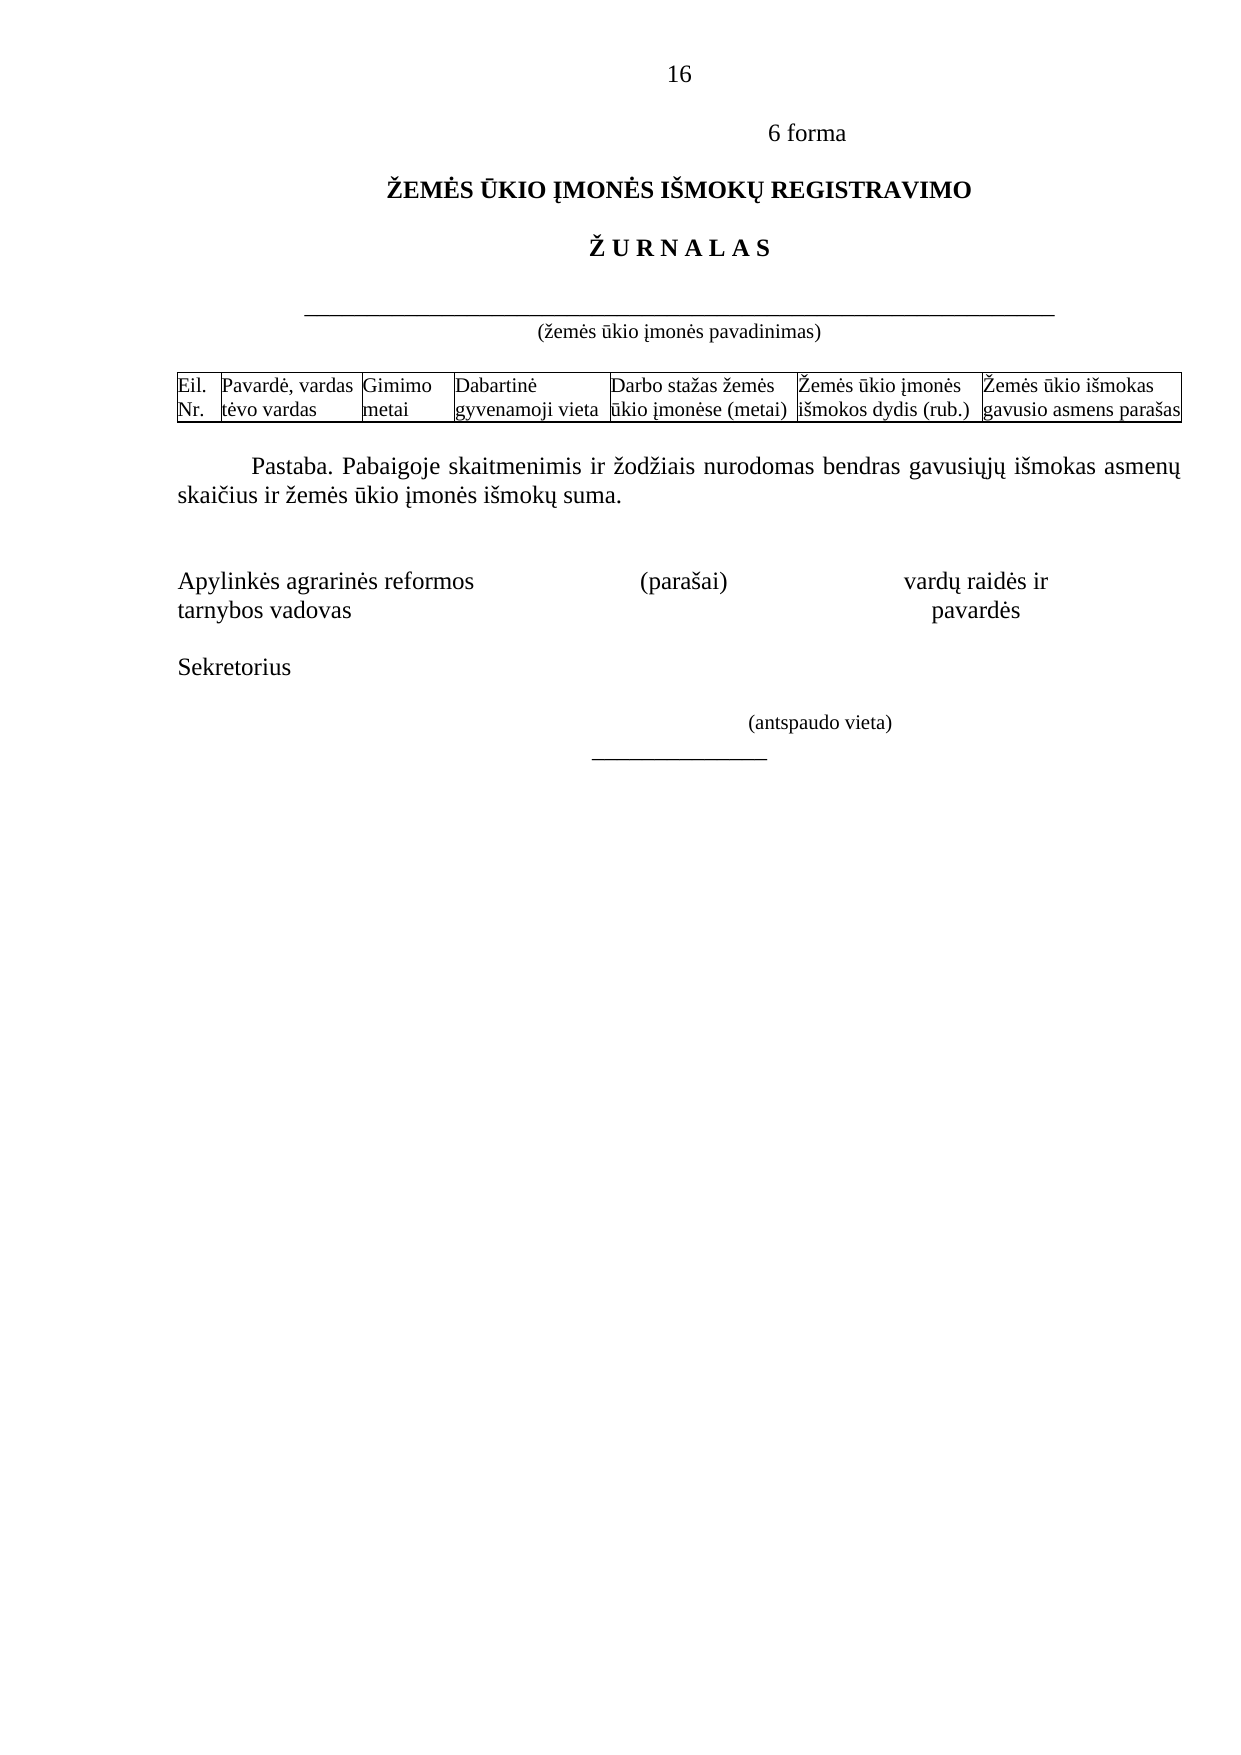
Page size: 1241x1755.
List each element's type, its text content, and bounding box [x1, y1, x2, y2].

text ______________ [177, 734, 1181, 763]
table_header Žemės ūkio išmokas gavusio asmens parašas [983, 373, 1181, 421]
text Pastaba. Pabaigoje skaitmenimis ir žodžiais nurodomas bendras gavusiųjų išmokas asmenų skaičius ir žemės ūkio įmonės išmokų suma. [177, 451, 1181, 509]
table_header Darbo stažas žemės ūkio įmonėse (metai) [611, 373, 797, 421]
table_header Gimimo metai [363, 373, 454, 421]
table_header Dabartinė gyvenamoji vieta [455, 373, 610, 421]
text (žemės ūkio įmonės pavadinimas) [177, 319, 1181, 343]
table_header Pavardė, vardas tėvo vardas [222, 373, 362, 421]
table_header Eil. Nr. [178, 373, 221, 421]
text ____________________________________________________________ [177, 291, 1181, 319]
text (antspaudo vieta) [177, 710, 1181, 734]
text ŽEMĖS ŪKIO ĮMONĖS IŠMOKŲ REGISTRAVIMO [177, 176, 1181, 204]
text tarnybos vadovas pavardės [177, 595, 1181, 624]
text Ž U R N A L A S [177, 233, 1181, 262]
text 6 forma [768, 118, 1181, 147]
table_header Žemės ūkio įmonės išmokos dydis (rub.) [798, 373, 982, 421]
text Apylinkės agrarinės reformos (parašai) vardų raidės ir [177, 566, 1181, 595]
text Sekretorius [177, 652, 1181, 681]
